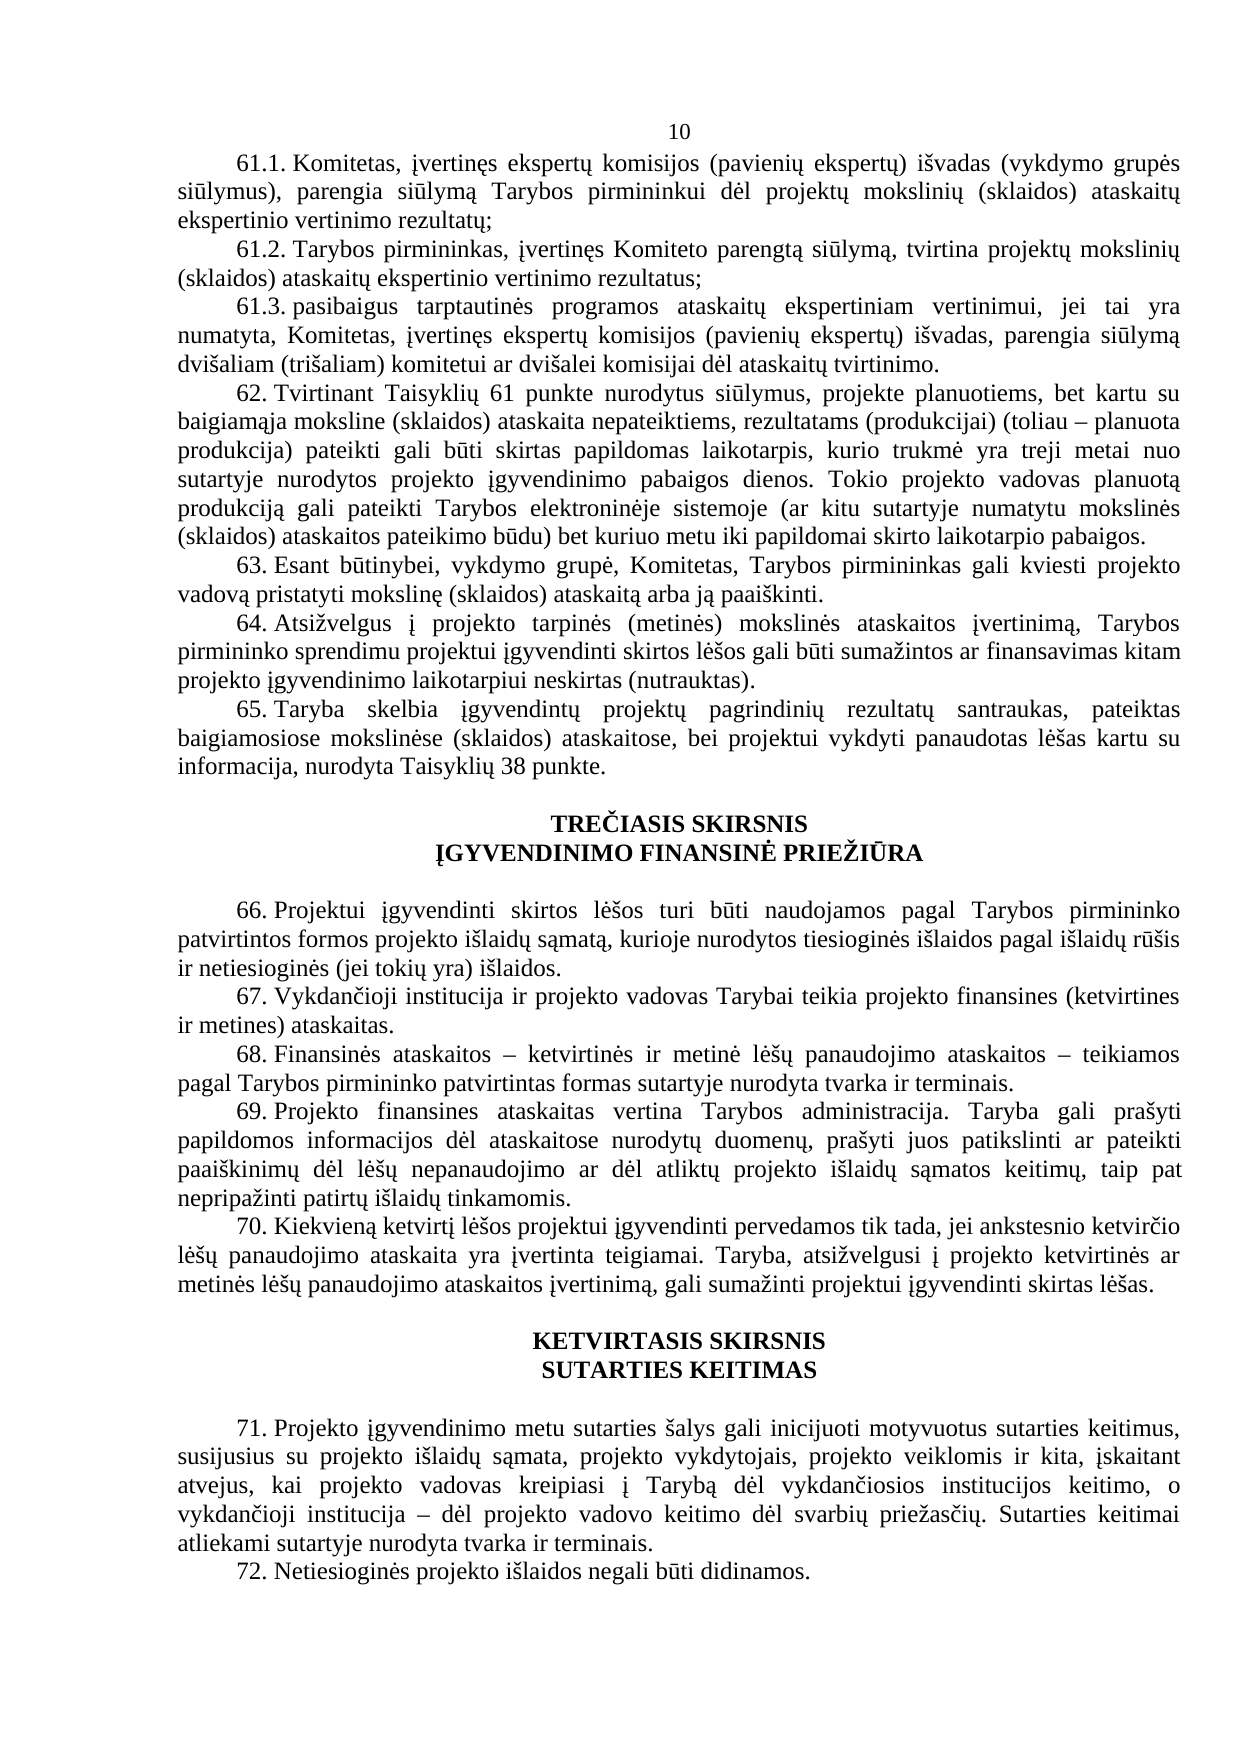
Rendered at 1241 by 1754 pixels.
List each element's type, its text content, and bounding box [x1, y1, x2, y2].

text 62. Tvirtinant Taisyklių 61 punkte nurodytus siūlymus, projekte planuotiems, bet kartu su baigiamąja moksline (sklaidos) ataskaita nepateiktiems, rezultatams (produkcijai) (toliau – planuota produkcija) pateikti gali būti skirtas papildomas laikotarpis, kurio trukmė yra treji metai nuo sutartyje nurodytos projekto įgyvendinimo pabaigos dienos. Tokio projekto vadovas planuotą produkciją gali pateikti Tarybos elektroninėje sistemoje (ar kitu sutartyje numatytu mokslinės (sklaidos) ataskaitos pateikimo būdu) bet kuriuo metu iki papildomai skirto laikotarpio pabaigos. [177, 378, 1181, 550]
text 68. Finansinės ataskaitos – ketvirtinės ir metinė lėšų panaudojimo ataskaitos – teikiamos pagal Tarybos pirmininko patvirtintas formas sutartyje nurodyta tvarka ir terminais. [177, 1039, 1181, 1096]
text 72. Netiesioginės projekto išlaidos negali būti didinamos. [177, 1556, 1181, 1585]
text 66. Projektui įgyvendinti skirtos lėšos turi būti naudojamos pagal Tarybos pirmininko patvirtintos formos projekto išlaidų sąmatą, kurioje nurodytos tiesioginės išlaidos pagal išlaidų rūšis ir netiesioginės (jei tokių yra) išlaidos. [177, 895, 1181, 981]
text 64. Atsižvelgus į projekto tarpinės (metinės) mokslinės ataskaitos įvertinimą, Tarybos pirmininko sprendimu projektui įgyvendinti skirtos lėšos gali būti sumažintos ar finansavimas kitam projekto įgyvendinimo laikotarpiui neskirtas (nutrauktas). [177, 608, 1181, 694]
text 69. Projekto finansines ataskaitas vertina Tarybos administracija. Taryba gali prašyti papildomos informacijos dėl ataskaitose nurodytų duomenų, prašyti juos patikslinti ar pateikti paaiškinimų dėl lėšų nepanaudojimo ar dėl atliktų projekto išlaidų sąmatos keitimų, taip pat nepripažinti patirtų išlaidų tinkamomis. [177, 1096, 1183, 1211]
text 70. Kiekvieną ketvirtį lėšos projektui įgyvendinti pervedamos tik tada, jei ankstesnio ketvirčio lėšų panaudojimo ataskaita yra įvertinta teigiamai. Taryba, atsižvelgusi į projekto ketvirtinės ar metinės lėšų panaudojimo ataskaitos įvertinimą, gali sumažinti projektui įgyvendinti skirtas lėšas. [177, 1211, 1181, 1298]
text 61.3. pasibaigus tarptautinės programos ataskaitų ekspertiniam vertinimui, jei tai yra numatyta, Komitetas, įvertinęs ekspertų komisijos (pavienių ekspertų) išvadas, parengia siūlymą dvišaliam (trišaliam) komitetui ar dvišalei komisijai dėl ataskaitų tvirtinimo. [177, 291, 1181, 378]
text KETVIRTASIS SKIRSNIS [177, 1326, 1181, 1355]
text 71. Projekto įgyvendinimo metu sutarties šalys gali inicijuoti motyvuotus sutarties keitimus, susijusius su projekto išlaidų sąmata, projekto vykdytojais, projekto veiklomis ir kita, įskaitant atvejus, kai projekto vadovas kreipiasi į Tarybą dėl vykdančiosios institucijos keitimo, o vykdančioji institucija – dėl projekto vadovo keitimo dėl svarbių priežasčių. Sutarties keitimai atliekami sutartyje nurodyta tvarka ir terminais. [177, 1413, 1181, 1556]
text 65. Taryba skelbia įgyvendintų projektų pagrindinių rezultatų santraukas, pateiktas baigiamosiose mokslinėse (sklaidos) ataskaitose, bei projektui vykdyti panaudotas lėšas kartu su informacija, nurodyta Taisyklių 38 punkte. [177, 694, 1181, 780]
text SUTARTIES KEITIMAS [177, 1355, 1181, 1384]
text 63. Esant būtinybei, vykdymo grupė, Komitetas, Tarybos pirmininkas gali kviesti projekto vadovą pristatyti mokslinę (sklaidos) ataskaitą arba ją paaiškinti. [177, 550, 1181, 608]
text TREČIASIS SKIRSNIS [177, 809, 1181, 838]
text ĮGYVENDINIMO FINANSINĖ PRIEŽIŪRA [177, 838, 1181, 866]
text 61.2. Tarybos pirmininkas, įvertinęs Komiteto parengtą siūlymą, tvirtina projektų mokslinių (sklaidos) ataskaitų ekspertinio vertinimo rezultatus; [177, 234, 1181, 291]
text 61.1. Komitetas, įvertinęs ekspertų komisijos (pavienių ekspertų) išvadas (vykdymo grupės siūlymus), parengia siūlymą Tarybos pirmininkui dėl projektų mokslinių (sklaidos) ataskaitų ekspertinio vertinimo rezultatų; [177, 148, 1181, 234]
text 67. Vykdančioji institucija ir projekto vadovas Tarybai teikia projekto finansines (ketvirtines ir metines) ataskaitas. [177, 981, 1181, 1039]
